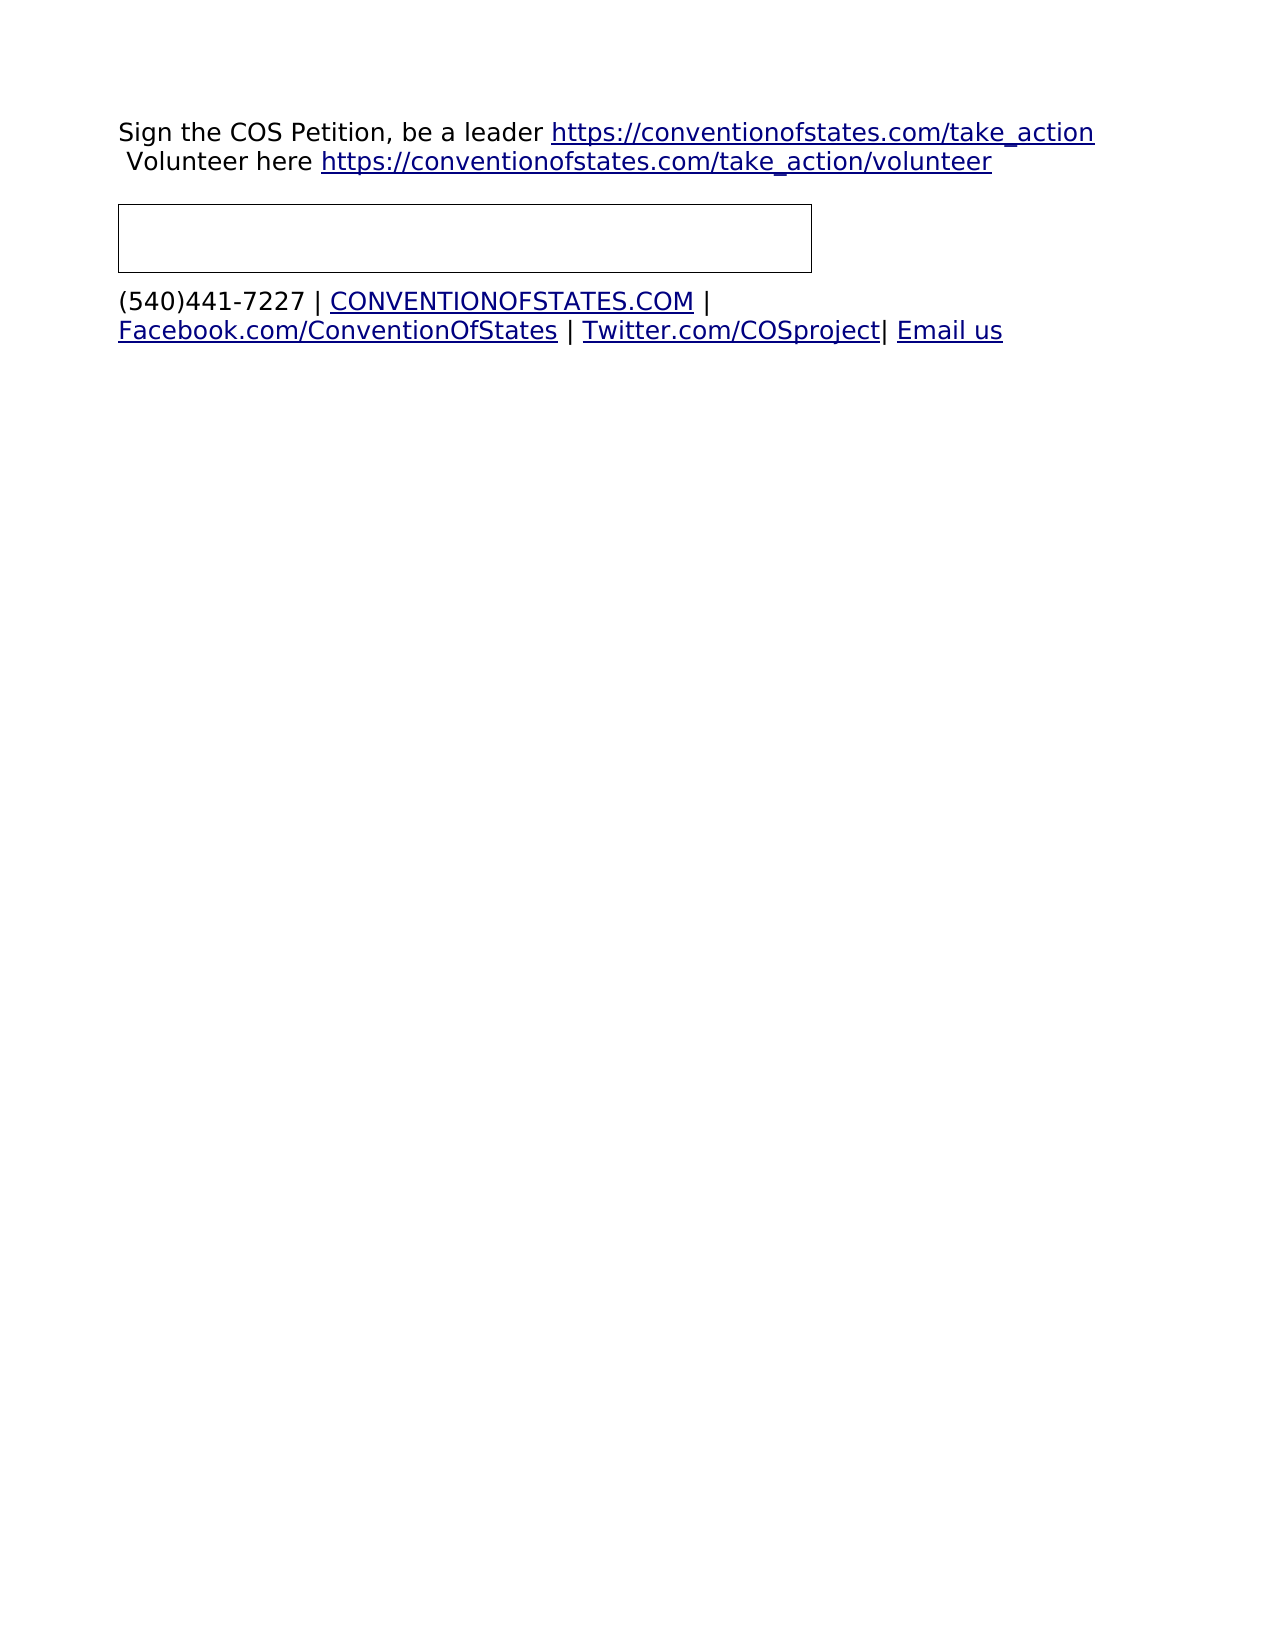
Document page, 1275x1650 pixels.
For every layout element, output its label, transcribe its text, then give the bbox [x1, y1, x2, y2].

text (540)441-7227 | CONVENTIONOFSTATES.COM | Facebook.com/ConventionOfStates | Twitter.com/COSproject| Email us [118, 287, 1157, 346]
text Sign the COS Petition, be a leader https://conventionofstates.com/take_action Volunteer here https://conventionofstates.com/take_action/volunteer [118, 118, 1157, 176]
table_header [119, 205, 811, 272]
